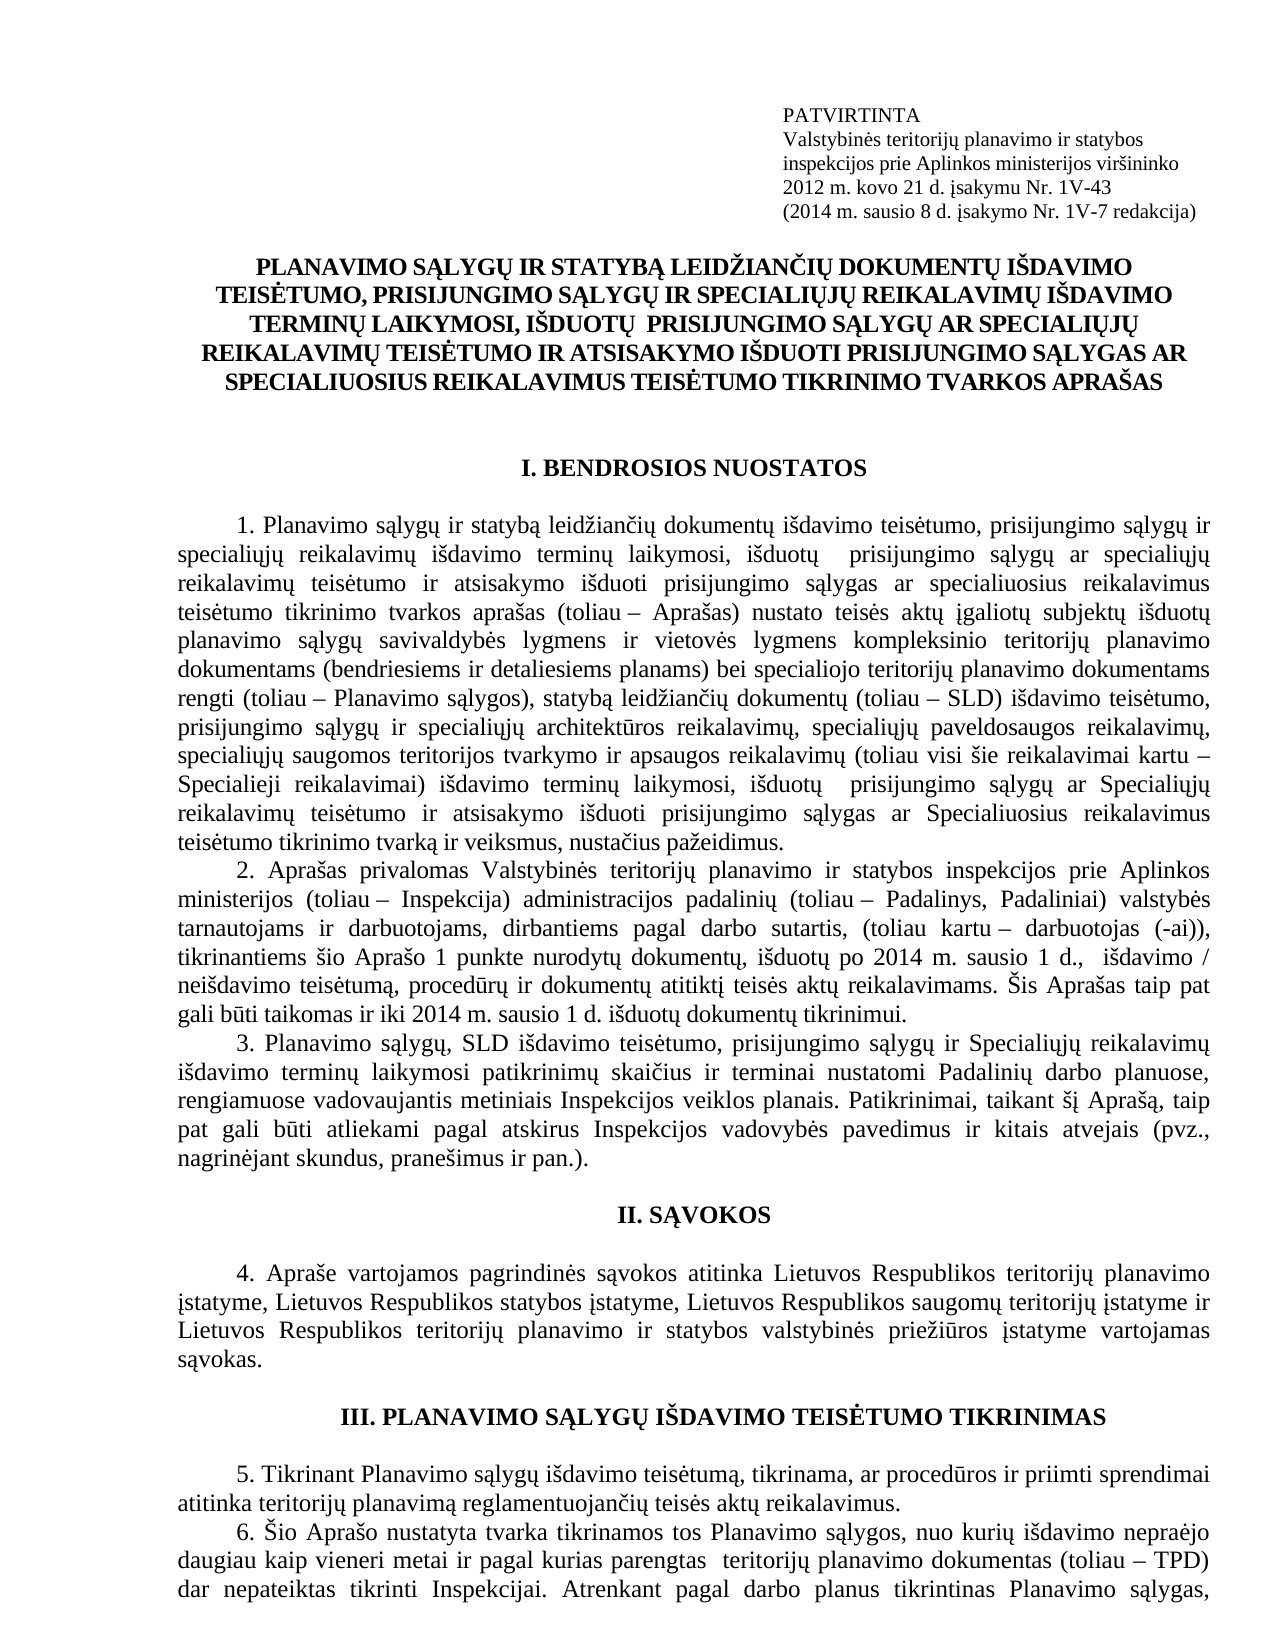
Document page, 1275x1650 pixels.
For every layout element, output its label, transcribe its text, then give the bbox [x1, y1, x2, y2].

text inspekcijos prie Aplinkos ministerijos viršininko [783, 151, 1211, 175]
text II. SĄVOKOS [177, 1200, 1211, 1229]
text 2. Aprašas privalomas Valstybinės teritorijų planavimo ir statybos inspekcijos prie Aplinkos ministerijos (toliau – Inspekcija) administracijos padalinių (toliau – Padalinys, Padaliniai) valstybės tarnautojams ir darbuotojams, dirbantiems pagal darbo sutartis, (toliau kartu – darbuotojas (-ai)), tikrinantiems šio Aprašo 1 punkte nurodytų dokumentų, išduotų po 2014 m. sausio 1 d., išdavimo / neišdavimo teisėtumą, procedūrų ir dokumentų atitiktį teisės aktų reikalavimams. Šis Aprašas taip pat gali būti taikomas ir iki 2014 m. sausio 1 d. išduotų dokumentų tikrinimui. [177, 855, 1211, 1028]
text 1. Planavimo sąlygų ir statybą leidžiančių dokumentų išdavimo teisėtumo, prisijungimo sąlygų ir specialiųjų reikalavimų išdavimo terminų laikymosi, išduotų prisijungimo sąlygų ar specialiųjų reikalavimų teisėtumo ir atsisakymo išduoti prisijungimo sąlygas ar specialiuosius reikalavimus teisėtumo tikrinimo tvarkos aprašas (toliau – Aprašas) nustato teisės aktų įgaliotų subjektų išduotų planavimo sąlygų savivaldybės lygmens ir vietovės lygmens kompleksinio teritorijų planavimo dokumentams (bendriesiems ir detaliesiems planams) bei specialiojo teritorijų planavimo dokumentams rengti (toliau – Planavimo sąlygos), statybą leidžiančių dokumentų (toliau – SLD) išdavimo teisėtumo, prisijungimo sąlygų ir specialiųjų architektūros reikalavimų, specialiųjų paveldosaugos reikalavimų, specialiųjų saugomos teritorijos tvarkymo ir apsaugos reikalavimų (toliau visi šie reikalavimai kartu – Specialieji reikalavimai) išdavimo terminų laikymosi, išduotų prisijungimo sąlygų ar Specialiųjų reikalavimų teisėtumo ir atsisakymo išduoti prisijungimo sąlygas ar Specialiuosius reikalavimus teisėtumo tikrinimo tvarką ir veiksmus, nustačius pažeidimus. [177, 510, 1211, 855]
text I. BENDROSIOS NUOSTATOS [177, 453, 1211, 482]
text 6. Šio Aprašo nustatyta tvarka tikrinamos tos Planavimo sąlygos, nuo kurių išdavimo nepraėjo daugiau kaip vieneri metai ir pagal kurias parengtas teritorijų planavimo dokumentas (toliau – TPD) dar nepateiktas tikrinti Inspekcijai. Atrenkant pagal darbo planus tikrintinas Planavimo sąlygas, [177, 1517, 1211, 1603]
text PATVIRTINTA [783, 103, 1211, 127]
text 4. Apraše vartojamos pagrindinės sąvokos atitinka Lietuvos Respublikos teritorijų planavimo įstatyme, Lietuvos Respublikos statybos įstatyme, Lietuvos Respublikos saugomų teritorijų įstatyme ir Lietuvos Respublikos teritorijų planavimo ir statybos valstybinės priežiūros įstatyme vartojamas sąvokas. [177, 1258, 1211, 1373]
text 3. Planavimo sąlygų, SLD išdavimo teisėtumo, prisijungimo sąlygų ir Specialiųjų reikalavimų išdavimo terminų laikymosi patikrinimų skaičius ir terminai nustatomi Padalinių darbo planuose, rengiamuose vadovaujantis metiniais Inspekcijos veiklos planais. Patikrinimai, taikant šį Aprašą, taip pat gali būti atliekami pagal atskirus Inspekcijos vadovybės pavedimus ir kitais atvejais (pvz., nagrinėjant skundus, pranešimus ir pan.). [177, 1028, 1211, 1172]
text 5. Tikrinant Planavimo sąlygų išdavimo teisėtumą, tikrinama, ar procedūros ir priimti sprendimai atitinka teritorijų planavimą reglamentuojančių teisės aktų reikalavimus. [177, 1459, 1211, 1517]
text 2012 m. kovo 21 d. įsakymu Nr. 1V-43 [783, 175, 1211, 199]
text PLANAVIMO SĄLYGŲ IR STATYBĄ LEIDŽIANČIŲ DOKUMENTŲ IŠDAVIMO TEISĖTUMO, Prisijungimo sąlygų ir specialiųjų reikalavimų IŠDAVIMO TERMINŲ LAIKYMOSI, išduotų PRISIJUNGIMO SĄLYGŲ AR SPECIALIŲJŲ REIKALAVIMŲ TEISĖTUMO IR atsisakymo išduoti PRISIJUNGIMO SĄLYGas aR SPECIALIuosius REIKALAVIMus TEISĖTUMO TIKRINIMO TVARKOS APRAŠAS [177, 252, 1211, 395]
text Valstybinės teritorijų planavimo ir statybos [783, 127, 1211, 151]
text (2014 m. sausio 8 d. įsakymo Nr. 1V-7 redakcija) [777, 199, 1211, 223]
text III. PLANAVIMO SĄLYGŲ IŠDAVIMO TEISĖTUMO TIKRINIMAS [177, 1402, 1211, 1430]
